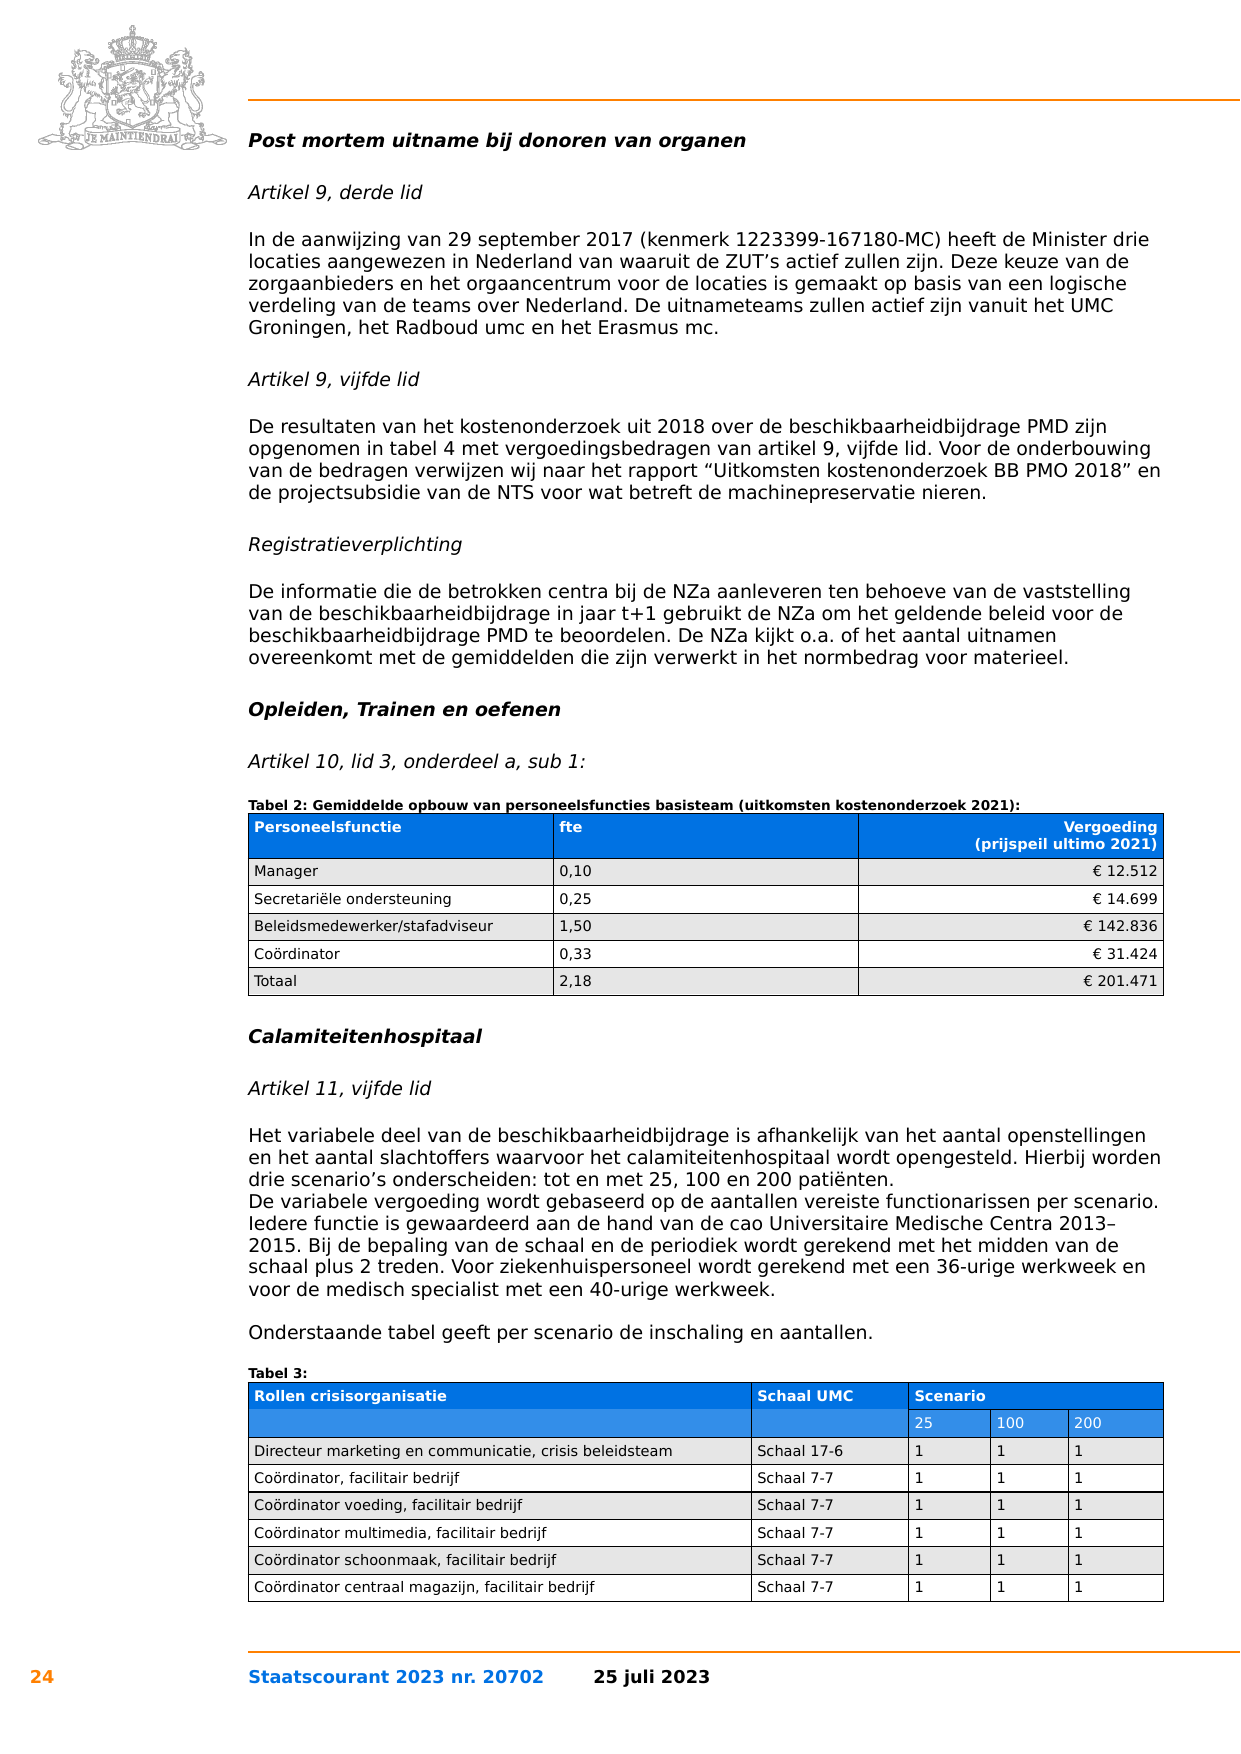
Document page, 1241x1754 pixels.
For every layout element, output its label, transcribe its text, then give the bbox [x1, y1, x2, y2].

table_cell 0,10 [554, 859, 858, 885]
table_cell 1 [909, 1493, 990, 1519]
text Onderstaande tabel geeft per scenario de inschaling en aantallen. [248, 1322, 1163, 1344]
table_cell € 31.424 [859, 941, 1163, 967]
table_cell 1,50 [554, 914, 858, 940]
table_cell 1 [909, 1438, 990, 1464]
table_cell € 14.699 [859, 886, 1163, 912]
table_cell Rollen crisisorganisatie [249, 1383, 751, 1409]
table_cell 1 [1069, 1520, 1163, 1546]
table_cell 25 [909, 1410, 990, 1437]
table_cell Coördinator voeding, facilitair bedrijf [249, 1493, 751, 1519]
table_cell 1 [909, 1547, 990, 1574]
text In de aanwijzing van 29 september 2017 (kenmerk 1223399-167180-MC) heeft de Minister drie locaties aangewezen in Nederland van waaruit de ZUT’s actief zullen zijn. Deze keuze van de zorgaanbieders en het orgaancentrum voor de locaties is gemaakt op basis van een logische verdeling van de teams over Nederland. De uitnameteams zullen actief zijn vanuit het UMC Groningen, het Radboud umc en het Erasmus mc. [248, 229, 1163, 339]
table_cell Personeelsfunctie [249, 814, 553, 858]
table_cell fte [554, 814, 858, 858]
table_cell Schaal 7-7 [752, 1465, 908, 1491]
text De informatie die de betrokken centra bij de NZa aanleveren ten behoeve van de vaststelling van de beschikbaarheidbijdrage in jaar t+1 gebruikt de NZa om het geldende beleid voor de beschikbaarheidbijdrage PMD te beoordelen. De NZa kijkt o.a. of het aantal uitnamen overeenkomt met de gemiddelden die zijn verwerkt in het normbedrag voor materieel. [248, 581, 1163, 668]
subtitle Artikel 11, vijfde lid [248, 1078, 1163, 1099]
table_cell 1 [991, 1465, 1068, 1491]
table_cell Beleidsmedewerker/stafadviseur [249, 914, 553, 940]
table_cell 100 [991, 1410, 1068, 1437]
subtitle Post mortem uitname bij donoren van organen [248, 130, 1163, 152]
subtitle Registratieverplichting [248, 534, 1163, 556]
subtitle Calamiteitenhospitaal [248, 1026, 1163, 1048]
table_cell 1 [909, 1465, 990, 1491]
subtitle Opleiden, Trainen en oefenen [248, 698, 1163, 721]
table_cell Scenario [909, 1383, 1163, 1409]
text Het variabele deel van de beschikbaarheidbijdrage is afhankelijk van het aantal openstellingen en het aantal slachtoffers waarvoor het calamiteitenhospitaal wordt opengesteld. Hierbij worden drie scenario’s onderscheiden: tot en met 25, 100 en 200 patiënten. [248, 1124, 1163, 1191]
table_cell € 142.836 [859, 914, 1163, 940]
table_cell Coördinator, facilitair bedrijf [249, 1465, 751, 1491]
table_cell 200 [1069, 1410, 1163, 1437]
table_cell 0,33 [554, 941, 858, 967]
table_cell Schaal 17-6 [752, 1438, 908, 1464]
table_cell Coördinator [249, 941, 553, 967]
table_cell 1 [1069, 1575, 1163, 1601]
subtitle Artikel 9, vijfde lid [248, 369, 1163, 391]
table_cell 2,18 [554, 968, 858, 994]
table_cell Coördinator multimedia, facilitair bedrijf [249, 1520, 751, 1546]
table_cell Schaal 7-7 [752, 1547, 908, 1574]
table_cell 1 [1069, 1438, 1163, 1464]
table_cell Secretariële ondersteuning [249, 886, 553, 912]
table_cell Schaal UMC [752, 1383, 908, 1409]
picture [38, 25, 227, 150]
table_header Tabel 3: [248, 1366, 1163, 1382]
table_cell 1 [991, 1438, 1068, 1464]
table_cell Totaal [249, 968, 553, 994]
table_cell 1 [909, 1520, 990, 1546]
table_cell 1 [991, 1493, 1068, 1519]
table_cell Schaal 7-7 [752, 1493, 908, 1519]
table_cell Schaal 7-7 [752, 1520, 908, 1546]
table_cell 1 [991, 1547, 1068, 1574]
subtitle Artikel 10, lid 3, onderdeel a, sub 1: [248, 751, 1163, 772]
table_cell Schaal 7-7 [752, 1575, 908, 1601]
table_cell Directeur marketing en communicatie, crisis beleidsteam [249, 1438, 751, 1464]
table_cell 1 [991, 1575, 1068, 1601]
table_cell € 201.471 [859, 968, 1163, 994]
table_cell Coördinator schoonmaak, facilitair bedrijf [249, 1547, 751, 1574]
table_cell 0,25 [554, 886, 858, 912]
table_cell Vergoeding (prijspeil ultimo 2021) [859, 814, 1163, 858]
table_cell Manager [249, 859, 553, 885]
table_cell 1 [991, 1520, 1068, 1546]
text De resultaten van het kostenonderzoek uit 2018 over de beschikbaarheidbijdrage PMD zijn opgenomen in tabel 4 met vergoedingsbedragen van artikel 9, vijfde lid. Voor de onderbouwing van de bedragen verwijzen wij naar het rapport “Uitkomsten kostenonderzoek BB PMO 2018” en de projectsubsidie van de NTS voor wat betreft de machinepreservatie nieren. [248, 416, 1163, 504]
table_cell Coördinator centraal magazijn, facilitair bedrijf [249, 1575, 751, 1601]
text De variabele vergoeding wordt gebaseerd op de aantallen vereiste functionarissen per scenario. Iedere functie is gewaardeerd aan de hand van de cao Universitaire Medische Centra 2013–2015. Bij de bepaling van de schaal en de periodiek wordt gerekend met het midden van de schaal plus 2 treden. Voor ziekenhuispersoneel wordt gerekend met een 36-urige werkweek en voor de medisch specialist met een 40-urige werkweek. [248, 1191, 1163, 1300]
table_cell € 12.512 [859, 859, 1163, 885]
table_cell 1 [1069, 1465, 1163, 1491]
table_cell 1 [1069, 1547, 1163, 1574]
table_cell 1 [1069, 1493, 1163, 1519]
table_header Tabel 2: Gemiddelde opbouw van personeelsfuncties basisteam (uitkomsten kostenonderzoek 2021): [248, 798, 1163, 813]
subtitle Artikel 9, derde lid [248, 182, 1163, 204]
table_cell 1 [909, 1575, 990, 1601]
